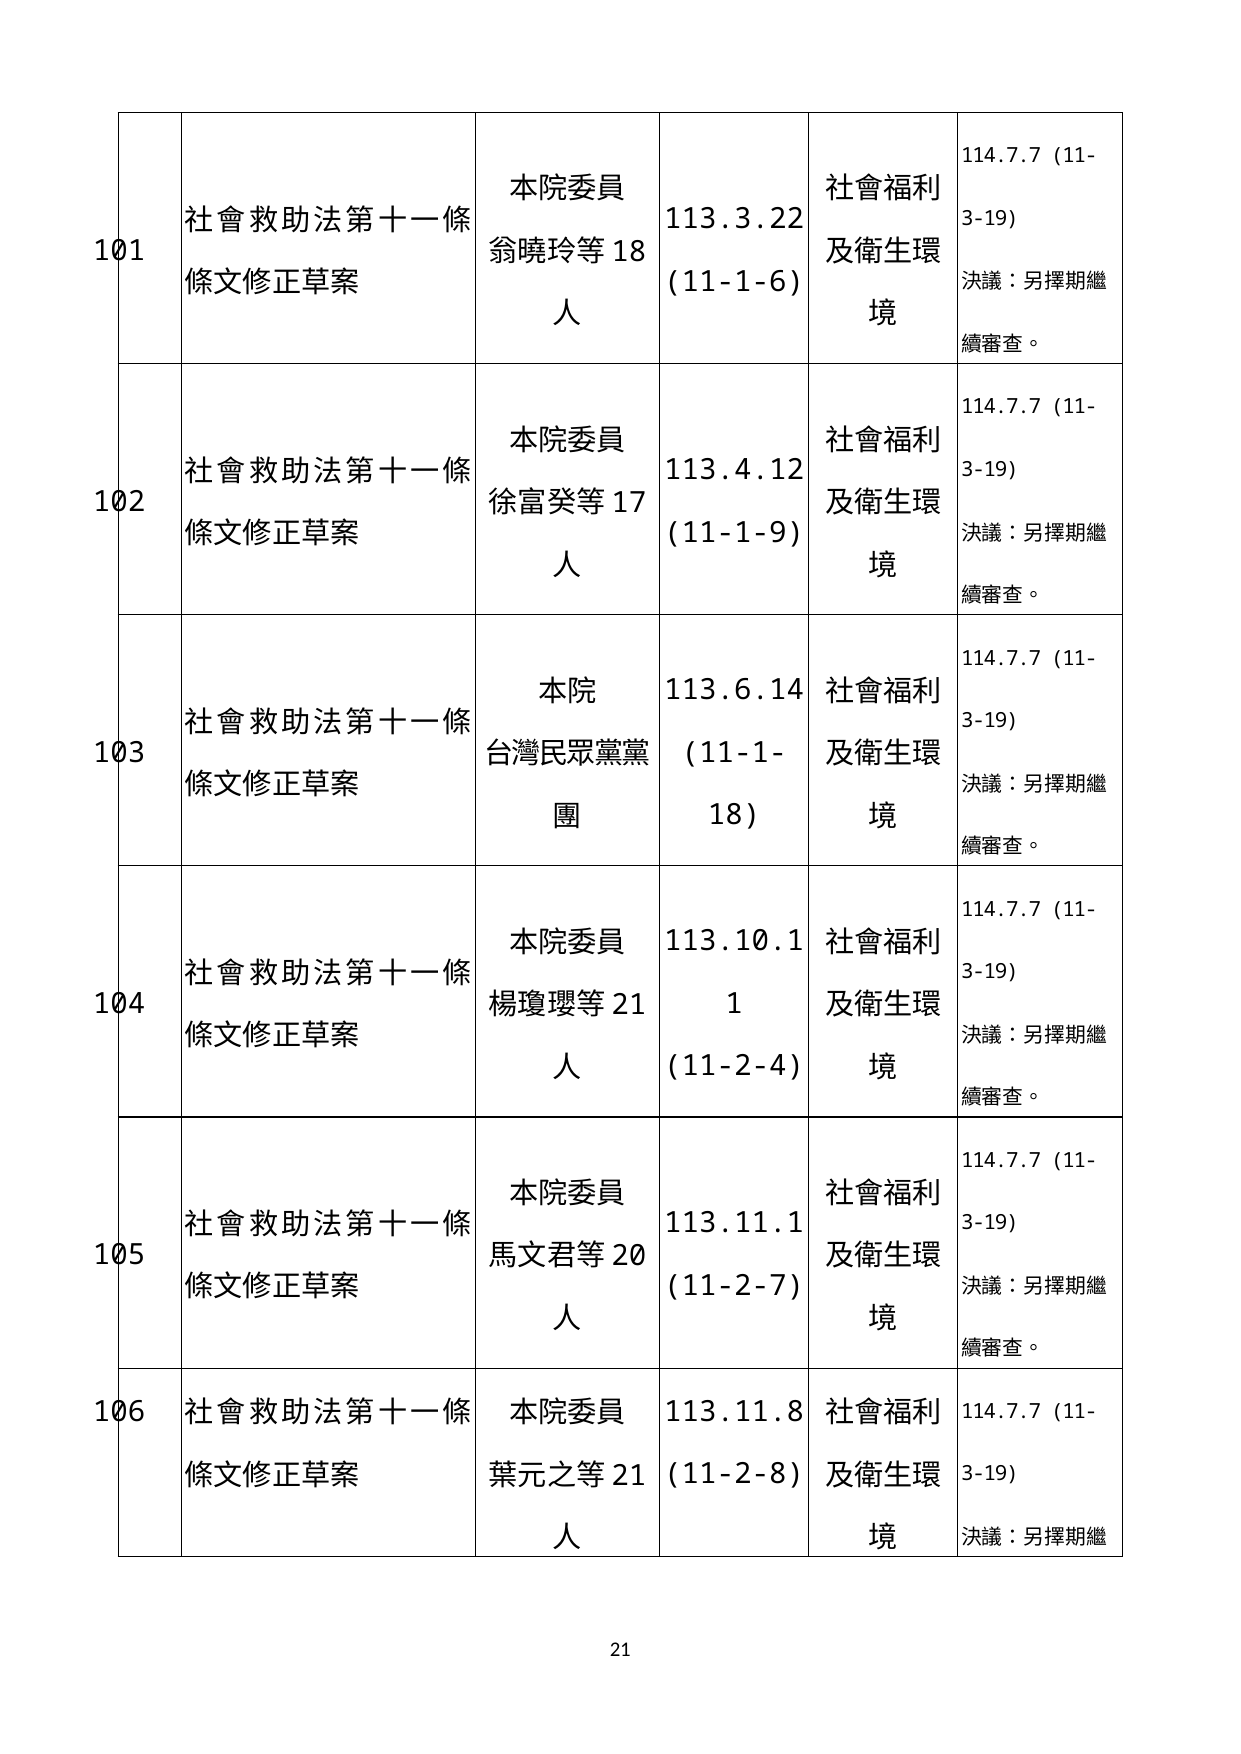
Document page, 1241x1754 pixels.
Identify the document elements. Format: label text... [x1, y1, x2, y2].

table_cell [119, 1369, 181, 1556]
table_cell 社會福利及衛生環境 [809, 364, 957, 614]
table_cell 114.7.7 (11-3-19) 決議：另擇期繼 [958, 1369, 1122, 1556]
table_cell [119, 1249, 123, 1262]
table_cell 114.7.7 (11-3-19) 決議：另擇期繼續審查。 [958, 866, 1122, 1116]
table_cell 社會福利及衛生環境 [809, 1118, 957, 1367]
table_cell 社會福利及衛生環境 [809, 1369, 957, 1556]
table_cell 114.7.7 (11-3-19) 決議：另擇期繼續審查。 [958, 113, 1122, 363]
table_cell 社會福利及衛生環境 [809, 615, 957, 865]
table_cell 社會救助法第十一條條文修正草案 [182, 615, 475, 865]
table_cell 本院委員 翁曉玲等18人 [476, 113, 659, 363]
table_cell [119, 496, 123, 509]
table_cell 社會救助法第十一條條文修正草案 [182, 1369, 475, 1556]
table_cell 113.3.22 (11-1-6) [660, 113, 808, 363]
table_cell [119, 245, 123, 258]
table_cell 本院 台灣民眾黨黨團 [476, 615, 659, 865]
table_cell 本院委員 楊瓊瓔等21人 [476, 866, 659, 1116]
table_cell [119, 615, 181, 865]
table_cell 113.11.8 (11-2-8) [660, 1369, 808, 1556]
table_cell 社會救助法第十一條條文修正草案 [182, 364, 475, 614]
table_cell 113.4.12 (11-1-9) [660, 364, 808, 614]
table_cell [119, 113, 181, 363]
table_cell 本院委員 徐富癸等17人 [476, 364, 659, 614]
table_cell [119, 998, 123, 1011]
table_cell 本院委員 馬文君等20人 [476, 1118, 659, 1367]
table_cell 社會救助法第十一條條文修正草案 [182, 866, 475, 1116]
table_cell 113.11.1 (11-2-7) [660, 1118, 808, 1367]
table_cell [119, 747, 123, 760]
table_cell 社會福利及衛生環境 [809, 113, 957, 363]
table_cell [119, 1406, 123, 1419]
table_cell 113.10.11 (11-2-4) [660, 866, 808, 1116]
table_cell [119, 866, 181, 1116]
table_cell 社會福利及衛生環境 [809, 866, 957, 1116]
table_cell 113.6.14 (11-1-18) [660, 615, 808, 865]
table_cell 114.7.7 (11-3-19) 決議：另擇期繼續審查。 [958, 1118, 1122, 1367]
table_cell 114.7.7 (11-3-19) 決議：另擇期繼續審查。 [958, 364, 1122, 614]
table_cell 114.7.7 (11-3-19) 決議：另擇期繼續審查。 [958, 615, 1122, 865]
table_cell [119, 364, 181, 614]
table_cell 本院委員 葉元之等21人 [476, 1369, 659, 1556]
table_cell 社會救助法第十一條條文修正草案 [182, 1118, 475, 1367]
table_cell 社會救助法第十一條條文修正草案 [182, 113, 475, 363]
table_cell [119, 1118, 181, 1367]
